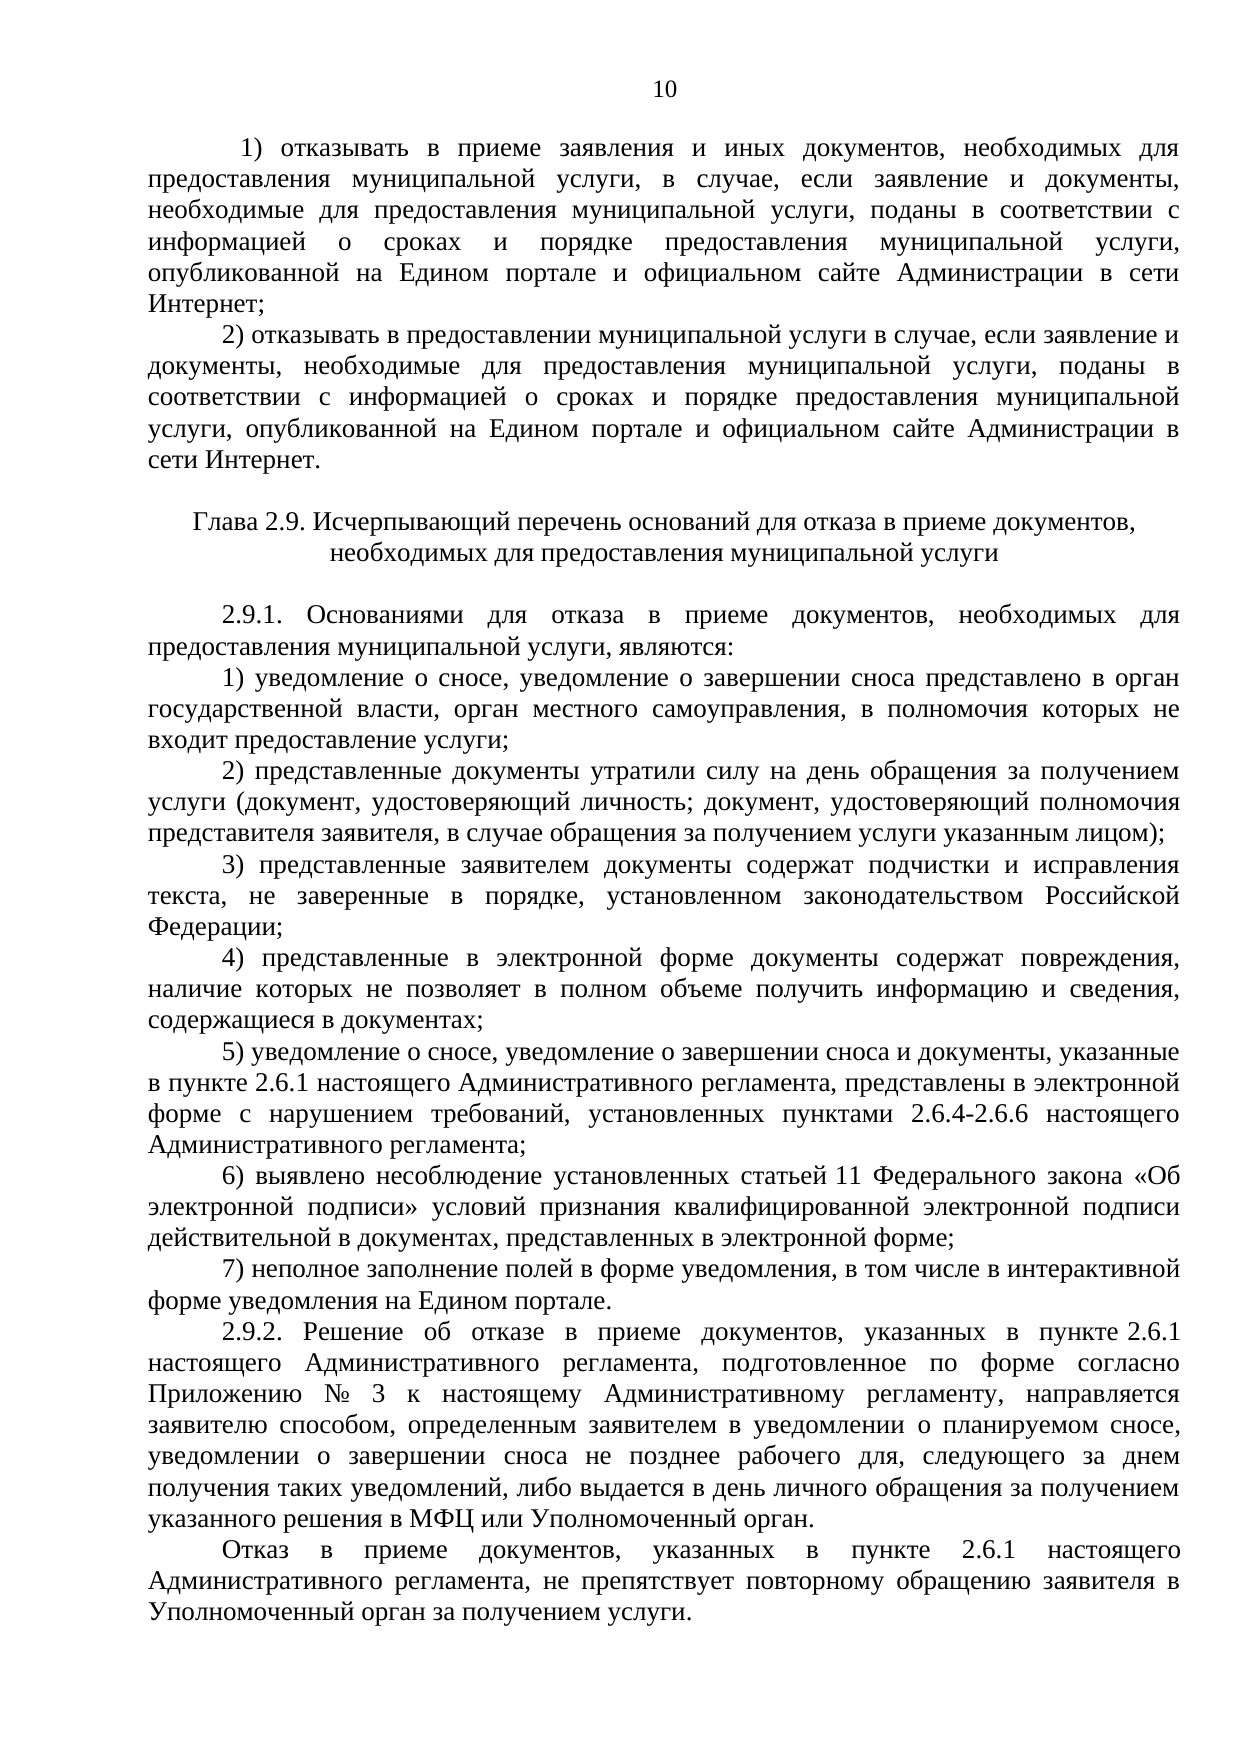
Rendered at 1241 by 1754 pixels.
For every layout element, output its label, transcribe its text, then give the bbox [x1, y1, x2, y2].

text 4) представленные в электронной форме документы содержат повреждения, наличие которых не позволяет в полном объеме получить информацию и сведения, содержащиеся в документах; [148, 941, 1181, 1034]
text 7) неполное заполнение полей в форме уведомления, в том числе в интерактивной форме уведомления на Едином портале. [148, 1253, 1181, 1315]
text 1) уведомление о сносе, уведомление о завершении сноса представлено в орган государственной власти, орган местного самоуправления, в полномочия которых не входит предоставление услуги; [148, 661, 1181, 754]
text 6) выявлено несоблюдение установленных статьей 11 Федерального закона «Об электронной подписи» условий признания квалифицированной электронной подписи действительной в документах, представленных в электронной форме; [148, 1159, 1181, 1253]
text Отказ в приеме документов, указанных в пункте 2.6.1 настоящего Административного регламента, не препятствует повторному обращению заявителя в Уполномоченный орган за получением услуги. [148, 1533, 1181, 1626]
text 1) отказывать в приеме заявления и иных документов, необходимых для предоставления муниципальной услуги, в случае, если заявление и документы, необходимые для предоставления муниципальной услуги, поданы в соответствии с информацией о сроках и порядке предоставления муниципальной услуги, опубликованной на Едином портале и официальном сайте Администрации в сети Интернет; [148, 131, 1181, 318]
text Глава 2.9. Исчерпывающий перечень оснований для отказа в приеме документов, необходимых для предоставления муниципальной услуги [148, 505, 1181, 567]
text 2) отказывать в предоставлении муниципальной услуги в случае, если заявление и документы, необходимые для предоставления муниципальной услуги, поданы в соответствии с информацией о сроках и порядке предоставления муниципальной услуги, опубликованной на Едином портале и официальном сайте Администрации в сети Интернет. [148, 318, 1181, 474]
text 2) представленные документы утратили силу на день обращения за получением услуги (документ, удостоверяющий личность; документ, удостоверяющий полномочия представителя заявителя, в случае обращения за получением услуги указанным лицом); [148, 754, 1181, 848]
text 3) представленные заявителем документы содержат подчистки и исправления текста, не заверенные в порядке, установленном законодательством Российской Федерации; [148, 848, 1181, 941]
text 2.9.2. Решение об отказе в приеме документов, указанных в пункте 2.6.1 настоящего Административного регламента, подготовленное по форме согласно Приложению № 3 к настоящему Административному регламенту, направляется заявителю способом, определенным заявителем в уведомлении о планируемом сносе, уведомлении о завершении сноса не позднее рабочего для, следующего за днем получения таких уведомлений, либо выдается в день личного обращения за получением указанного решения в МФЦ или Уполномоченный орган. [148, 1315, 1181, 1533]
text 2.9.1. Основаниями для отказа в приеме документов, необходимых для предоставления муниципальной услуги, являются: [148, 598, 1181, 661]
text 5) уведомление о сносе, уведомление о завершении сноса и документы, указанные в пункте 2.6.1 настоящего Административного регламента, представлены в электронной форме с нарушением требований, установленных пунктами 2.6.4-2.6.6 настоящего Административного регламента; [148, 1034, 1181, 1159]
